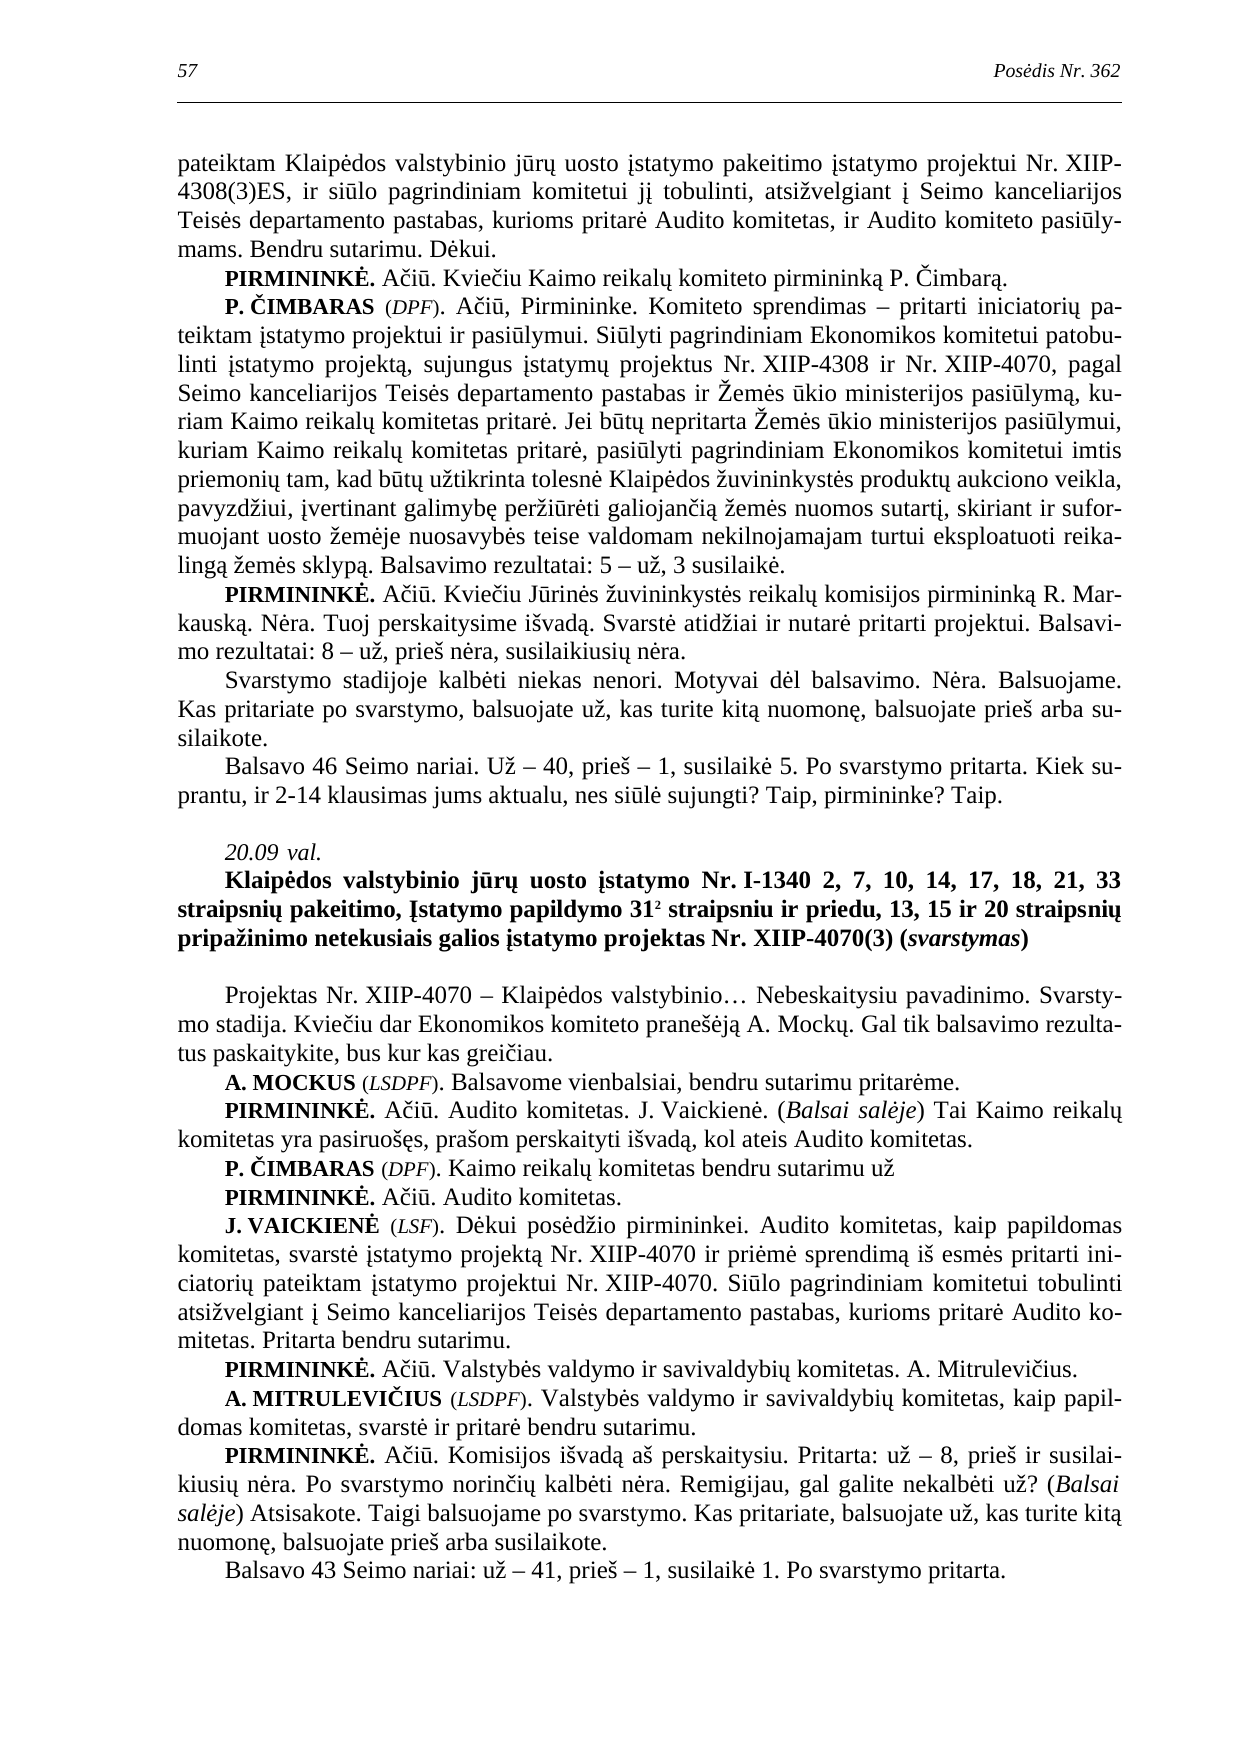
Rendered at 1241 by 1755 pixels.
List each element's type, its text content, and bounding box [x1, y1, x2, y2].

text PIRMININKĖ. Ačiū. Ko­mi­si­jos iš­va­dą aš per­skai­ty­siu. Pri­tar­ta: už – 8, prieš ir su­si­lai­kiu­sių nė­ra. Po svars­ty­mo no­rin­čių kal­bė­ti nė­ra. Re­mi­gi­jau, gal ga­li­te ne­kal­bė­ti už? (Bal­sai sa­lė­je) At­si­sa­ko­te. Tai­gi bal­suo­ja­me po svars­ty­mo. Kas pri­ta­ria­te, bal­suo­ja­te už, kas tu­ri­te ki­tą nuo­mo­nę, bal­suo­ja­te prieš ar­ba su­si­lai­ko­te. [177, 1440, 1122, 1555]
text Bal­sa­vo 46 Sei­mo na­riai. Už – 40, prieš – 1, su­si­lai­kė 5. Po svars­ty­mo pri­tar­ta. Kiek su­pran­tu, ir 2-14 klau­si­mas jums ak­tu­a­lu, nes siū­lė su­jung­ti? Taip, pir­mi­nin­ke? Taip. [177, 751, 1122, 809]
text PIRMININKĖ. Ačiū. Kvie­čiu Jū­ri­nės žu­vi­nin­kys­tės rei­ka­lų ko­mi­si­jos pir­mi­nin­ką R. Mar­kaus­ką. Nė­ra. Tuoj per­skai­ty­si­me iš­va­dą. Svars­tė ati­džiai ir nu­ta­rė pri­tar­ti pro­jek­tui. Bal­sa­vi­mo re­zul­ta­tai: 8 – už, prieš nė­ra, su­si­lai­kiu­sių nė­ra. [177, 579, 1122, 665]
text A. MOCKUS (LSDPF). Bal­sa­vo­me vien­bal­siai, ben­dru su­ta­ri­mu pri­ta­rė­me. [177, 1067, 1122, 1095]
text PIRMININKĖ. Ačiū. Au­di­to ko­mi­te­tas. J. Vaic­kie­nė. (Bal­sai sa­lė­je) Tai Kai­mo rei­ka­lų ko­mi­te­tas yra pa­si­ruo­šęs, pra­šom per­skai­ty­ti iš­va­dą, kol at­eis Au­di­to ko­mi­te­tas. [177, 1095, 1122, 1153]
text PIRMININKĖ. Ačiū. Kvie­čiu Kai­mo rei­ka­lų ko­mi­te­to pir­mi­nin­ką P. Čim­ba­rą. [177, 263, 1122, 291]
text 20.09 val. [224, 838, 1122, 865]
text P. ČIMBARAS (DPF). Ačiū, Pir­mi­nin­ke. Ko­mi­te­to spren­di­mas – pri­tar­ti ini­cia­to­rių pa­teik­tam įsta­ty­mo pro­jek­tui ir pa­siū­ly­mui. Siū­ly­ti pa­grin­di­niam Eko­no­mi­kos ko­mi­te­tui pa­to­bu­lin­ti įsta­ty­mo pro­jek­tą, su­jun­gus įsta­ty­mų pro­jek­tus Nr. XIIP-4308 ir Nr. XIIP-4070, pa­gal Sei­mo kan­ce­lia­ri­jos Tei­sės de­par­ta­men­to pa­sta­bas ir Že­mės ūkio mi­nis­te­ri­jos pa­siū­ly­mą, ku­riam Kai­mo rei­ka­lų ko­mi­te­tas pri­ta­rė. Jei bū­tų ne­pri­tar­ta Že­mės ūkio mi­nis­te­ri­jos pa­siū­ly­mui, ku­riam Kai­mo rei­ka­lų ko­mi­te­tas pri­ta­rė, pa­siū­ly­ti pa­grin­di­niam Eko­no­mi­kos ko­mi­te­tui im­tis prie­mo­nių tam, kad bū­tų už­tik­rin­ta to­les­nė Klai­pė­dos žu­vi­nin­kys­tės pro­duk­tų auk­cio­no veik­la, pa­vyz­džiui, įver­ti­nant ga­li­my­bę per­žiū­rė­ti ga­lio­jan­čią že­mės nuo­mos su­tar­tį, ski­riant ir su­for­muo­jant uos­to že­mė­je nuo­sa­vy­bės tei­se val­do­mam ne­kil­no­ja­ma­jam tur­tui eks­plo­a­tuo­ti rei­ka­lin­gą že­mės skly­pą. Bal­sa­vi­mo re­zul­ta­tai: 5 – už, 3 su­si­lai­kė. [177, 291, 1122, 579]
text Svars­ty­mo sta­di­jo­je kal­bė­ti nie­kas ne­no­ri. Mo­ty­vai dėl bal­sa­vi­mo. Nė­ra. Bal­suo­ja­me. Kas pri­ta­ria­te po svars­ty­mo, bal­suo­ja­te už, kas tu­ri­te ki­tą nuo­mo­nę, bal­suo­ja­te prieš ar­ba su­silai­ko­te. [177, 665, 1122, 751]
text Bal­sa­vo 43 Sei­mo na­riai: už – 41, prieš – 1, su­si­lai­kė 1. Po svars­ty­mo pri­tar­ta. [177, 1555, 1122, 1584]
text J. VAICKIENĖ (LSF). Dė­kui po­sė­džio pir­mi­nin­kei. Au­di­to ko­mi­te­tas, kaip pa­pil­do­mas ko­mi­te­tas, svars­tė įsta­ty­mo pro­jek­tą Nr. XIIP-4070 ir pri­ėmė spren­di­mą iš es­mės pri­tar­ti ini­cia­to­rių pa­teik­tam įsta­ty­mo pro­jek­tui Nr. XIIP-4070. Siū­lo pa­grin­di­niam ko­mi­te­tui to­bu­lin­ti at­si­žvel­giant į Sei­mo kan­ce­lia­ri­jos Tei­sės de­par­ta­men­to pa­sta­bas, ku­rioms pri­ta­rė Au­di­to ko­mi­te­tas. Pri­tar­ta ben­dru su­ta­ri­mu. [177, 1210, 1122, 1354]
text P. ČIMBARAS (DPF). Kai­mo rei­ka­lų ko­mi­te­tas ben­dru su­ta­ri­mu už [177, 1153, 1122, 1182]
text Pro­jek­tas Nr. XIIP-4070 – Klai­pė­dos vals­ty­bi­nio… Ne­be­skai­ty­siu pa­va­di­ni­mo. Svars­ty­mo sta­di­ja. Kvie­čiu dar Eko­no­mi­kos ko­mi­te­to pra­ne­šė­ją A. Moc­kų. Gal tik bal­sa­vi­mo re­zul­ta­tus pa­skai­ty­ki­te, bus kur kas grei­čiau. [177, 980, 1122, 1067]
text A. MITRULEVIČIUS (LSDPF). Vals­ty­bės val­dy­mo ir sa­vi­val­dy­bių ko­mi­te­tas, kaip pa­pil­do­mas ko­mi­te­tas, svars­tė ir pri­ta­rė ben­dru su­ta­ri­mu. [177, 1383, 1122, 1440]
text Klai­pė­dos vals­ty­bi­nio jū­rų uos­to įsta­ty­mo Nr. I-1340 2, 7, 10, 14, 17, 18, 21, 33 straips­nių pa­kei­ti­mo, Įsta­ty­mo pa­pil­dy­mo 312 straips­niu ir prie­du, 13, 15 ir 20 straips­nių pri­pa­ži­ni­mo ne­te­ku­siais ga­lios įsta­ty­mo pro­jek­tas Nr. XIIP-4070(3) (svars­ty­mas) [177, 865, 1122, 952]
text pa­teik­tam Klai­pė­dos vals­ty­bi­nio jū­rų uos­to įsta­ty­mo pa­kei­ti­mo įsta­ty­mo pro­jek­tui Nr. XIIP-4308(3)ES, ir siū­lo pa­grin­di­niam ko­mi­te­tui jį to­bu­lin­ti, at­si­žvel­giant į Sei­mo kan­ce­lia­ri­jos Tei­sės de­par­ta­men­to pa­sta­bas, ku­rioms pri­ta­rė Au­di­to ko­mi­te­tas, ir Au­di­to ko­mi­te­to pa­siū­ly­mams. Ben­dru su­ta­ri­mu. Dė­kui. [177, 148, 1122, 263]
text PIRMININKĖ. Ačiū. Vals­ty­bės val­dy­mo ir sa­vi­val­dy­bių ko­mi­te­tas. A. Mit­ru­le­vi­čius. [177, 1354, 1122, 1383]
text PIRMININKĖ. Ačiū. Au­di­to ko­mi­te­tas. [177, 1182, 1122, 1210]
